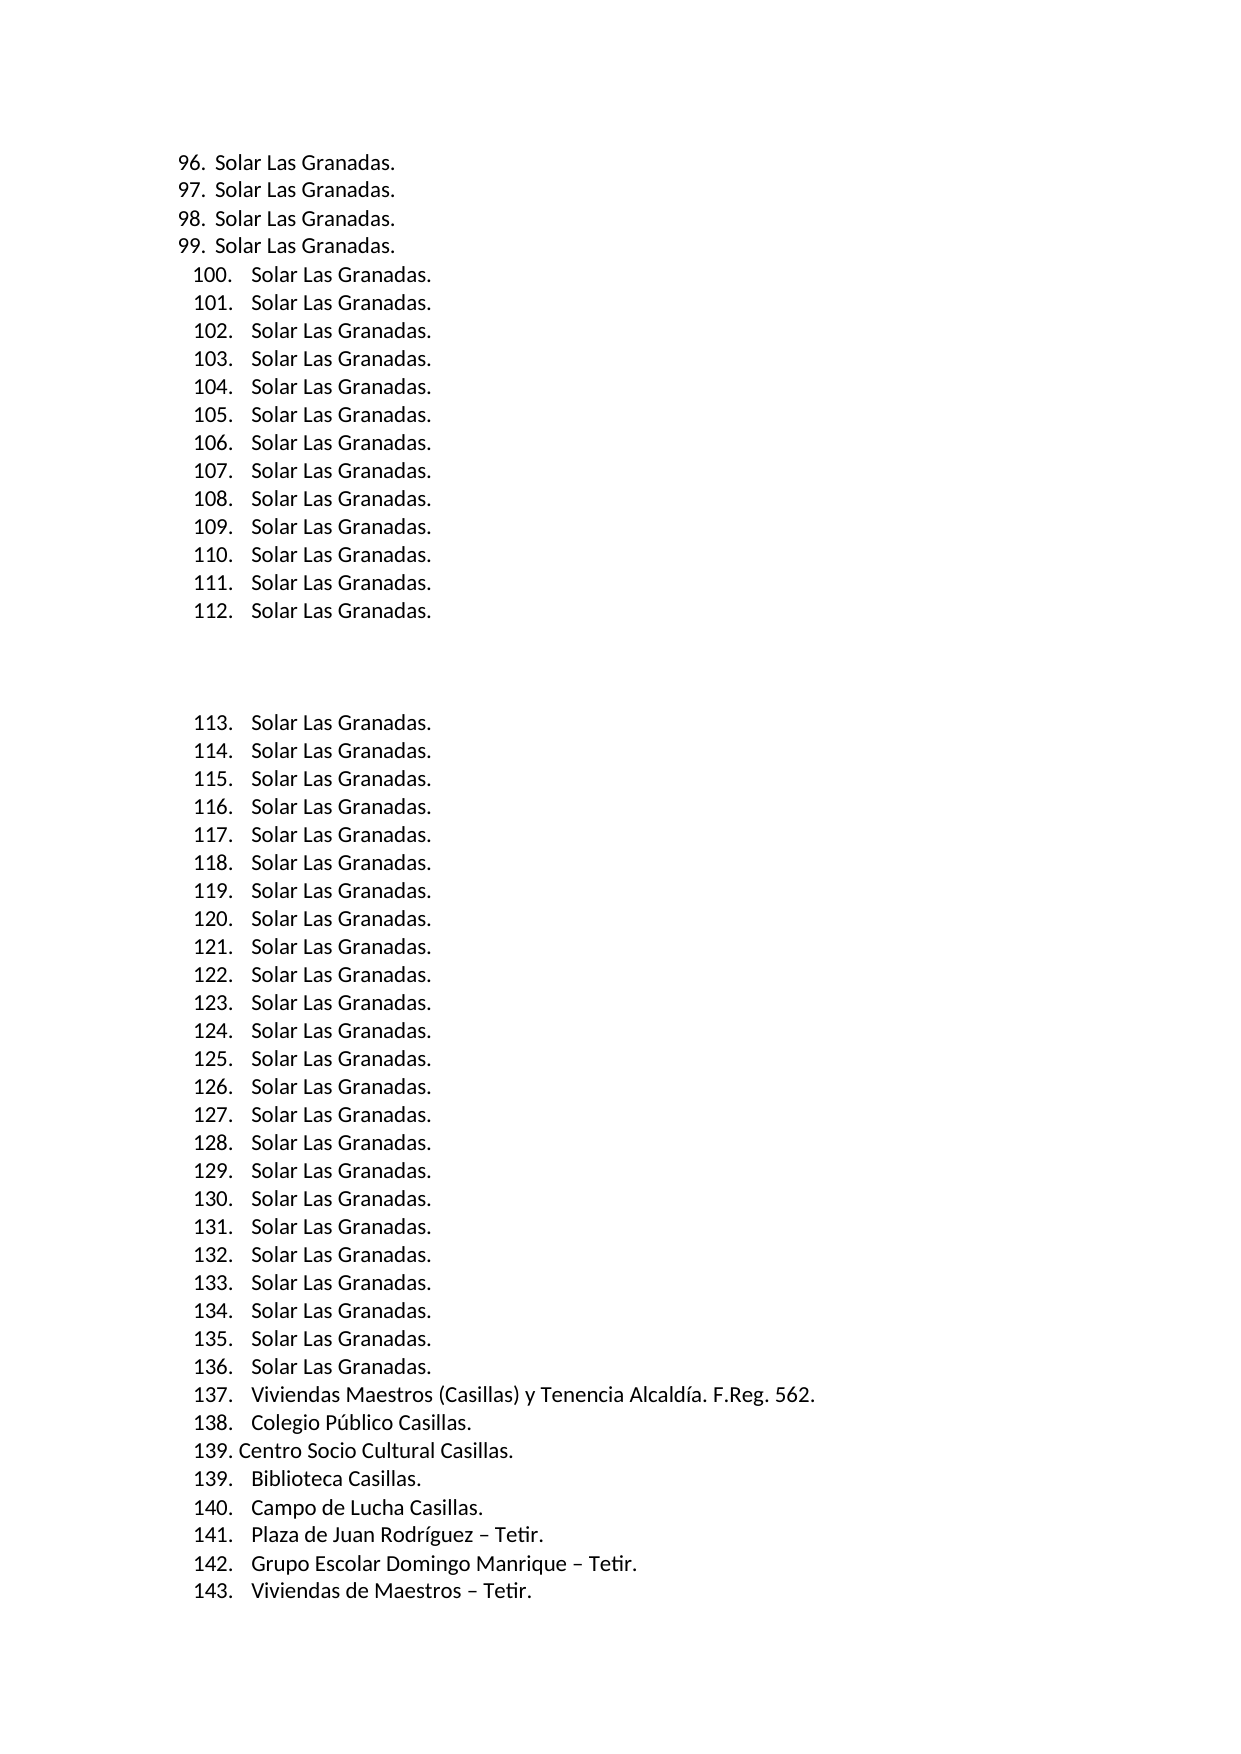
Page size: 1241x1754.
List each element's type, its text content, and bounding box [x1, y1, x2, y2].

list Solar Las Granadas. [193, 288, 1122, 316]
list Plaza de Juan Rodríguez – Tetir. [193, 1521, 1122, 1549]
list Solar Las Granadas. [193, 596, 1122, 624]
list Solar Las Granadas. [193, 540, 1122, 568]
list Solar Las Granadas. [193, 848, 1122, 876]
text 139. Centro Socio Cultural Casillas. [193, 1437, 1122, 1464]
list Solar Las Granadas. [177, 176, 1122, 204]
list Solar Las Granadas. [193, 932, 1122, 960]
list Solar Las Granadas. [193, 1072, 1122, 1100]
list Solar Las Granadas. [193, 344, 1122, 372]
list Solar Las Granadas. [193, 428, 1122, 456]
list Solar Las Granadas. [193, 316, 1122, 344]
list Solar Las Granadas. [193, 1044, 1122, 1072]
list Solar Las Granadas. [193, 1296, 1122, 1324]
list Solar Las Granadas. [193, 456, 1122, 484]
list Colegio Público Casillas. [193, 1408, 1122, 1437]
list Solar Las Granadas. [193, 1016, 1122, 1044]
list Solar Las Granadas. [193, 876, 1122, 904]
list Solar Las Granadas. [193, 1324, 1122, 1352]
list Solar Las Granadas. [193, 736, 1122, 764]
list Solar Las Granadas. [193, 400, 1122, 428]
list Solar Las Granadas. [193, 1352, 1122, 1381]
list Solar Las Granadas. [193, 484, 1122, 512]
list Solar Las Granadas. [177, 148, 1122, 176]
list Solar Las Granadas. [193, 568, 1122, 596]
list Solar Las Granadas. [193, 1100, 1122, 1128]
list Solar Las Granadas. [193, 1128, 1122, 1156]
list Campo de Lucha Casillas. [193, 1493, 1122, 1521]
list Solar Las Granadas. [193, 1212, 1122, 1240]
list Solar Las Granadas. [193, 708, 1122, 736]
list Viviendas Maestros (Casillas) y Tenencia Alcaldía. F.Reg. 562. [193, 1381, 1122, 1408]
list Solar Las Granadas. [193, 792, 1122, 820]
list Solar Las Granadas. [193, 904, 1122, 932]
list Solar Las Granadas. [193, 512, 1122, 540]
list Solar Las Granadas. [193, 988, 1122, 1016]
list Viviendas de Maestros – Tetir. [193, 1577, 1122, 1605]
list Solar Las Granadas. [193, 372, 1122, 400]
list Solar Las Granadas. [192, 260, 1122, 288]
list Grupo Escolar Domingo Manrique – Tetir. [193, 1549, 1122, 1577]
list Solar Las Granadas. [177, 204, 1122, 232]
list Solar Las Granadas. [193, 1184, 1122, 1212]
list Solar Las Granadas. [193, 820, 1122, 848]
list Solar Las Granadas. [193, 1240, 1122, 1268]
list Solar Las Granadas. [193, 1268, 1122, 1296]
list Biblioteca Casillas. [193, 1464, 1122, 1493]
list Solar Las Granadas. [193, 960, 1122, 988]
list Solar Las Granadas. [193, 764, 1122, 792]
list Solar Las Granadas. [193, 1156, 1122, 1184]
list Solar Las Granadas. [177, 232, 1122, 260]
